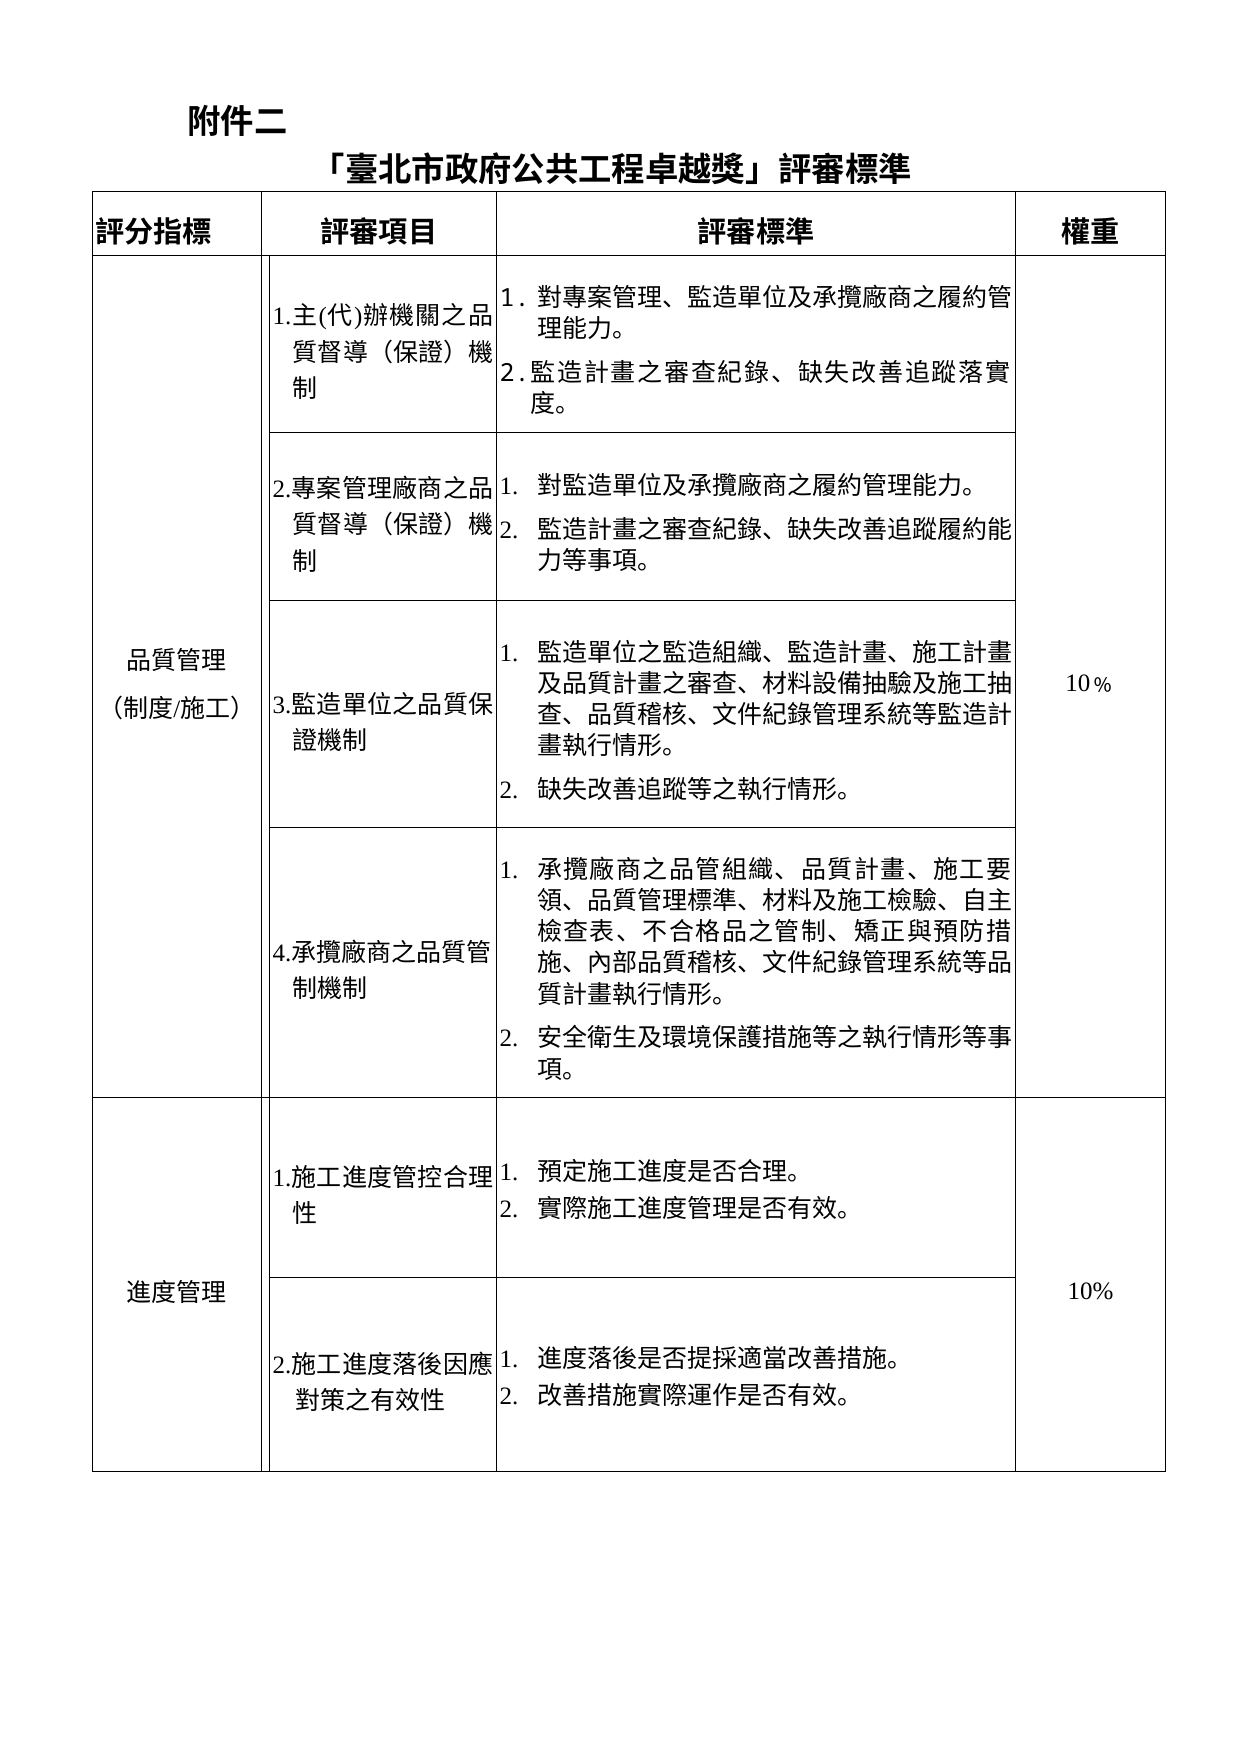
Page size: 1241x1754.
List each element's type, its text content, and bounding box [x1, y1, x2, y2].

table_cell 2.施工進度落後因應對策之有效性 [270, 1278, 496, 1471]
table_cell 對監造單位及承攬廠商之履約管理能力。 監造計畫之審查紀錄、缺失改善追蹤履約能力等事項。 [497, 433, 1015, 600]
table_cell 2.專案管理廠商之品質督導（保證）機制 [270, 433, 496, 600]
table_cell 進度落後是否提採適當改善措施。 改善措施實際運作是否有效。 [497, 1278, 1015, 1471]
table_header 權重 [1016, 192, 1165, 255]
text 附件二 [187, 94, 1087, 143]
table_header 評審標準 [497, 192, 1015, 255]
table_cell [262, 1098, 269, 1471]
table_cell 1.施工進度管控合理性 [270, 1098, 496, 1277]
table_cell 對專案管理、監造單位及承攬廠商之履約管理能力。 監造計畫之審查紀錄、缺失改善追蹤落實度。 [497, 256, 1015, 432]
table_cell 預定施工進度是否合理。 實際施工進度管理是否有效。 [497, 1098, 1015, 1277]
table_cell 品質管理 （制度/施工） [93, 256, 261, 1097]
table_header 評審項目 [262, 192, 496, 255]
text 「臺北市政府公共工程卓越獎」評審標準 [135, 143, 1087, 191]
table_cell 承攬廠商之品管組織、品質計畫、施工要領、品質管理標準、材料及施工檢驗、自主檢查表、不合格品之管制、矯正與預防措施、內部品質稽核、文件紀錄管理系統等品質計畫執行情形。 安全衛生及環境保護措施等之執行情形等事項。 [497, 828, 1015, 1097]
table_cell 10% [1016, 1098, 1165, 1471]
table_cell [262, 256, 269, 1097]
table_cell 3.監造單位之品質保證機制 [270, 601, 496, 827]
table_cell 進度管理 [93, 1098, 261, 1471]
table_cell 4.承攬廠商之品質管制機制 [270, 828, 496, 1097]
table_cell 監造單位之監造組織、監造計畫、施工計畫及品質計畫之審查、材料設備抽驗及施工抽查、品質稽核、文件紀錄管理系統等監造計畫執行情形。 缺失改善追蹤等之執行情形。 [497, 601, 1015, 827]
table_cell 1.主(代)辦機關之品質督導（保證）機制 [270, 256, 496, 432]
table_cell 10﹪ [1016, 256, 1165, 1097]
table_header 評分指標 [93, 192, 261, 255]
